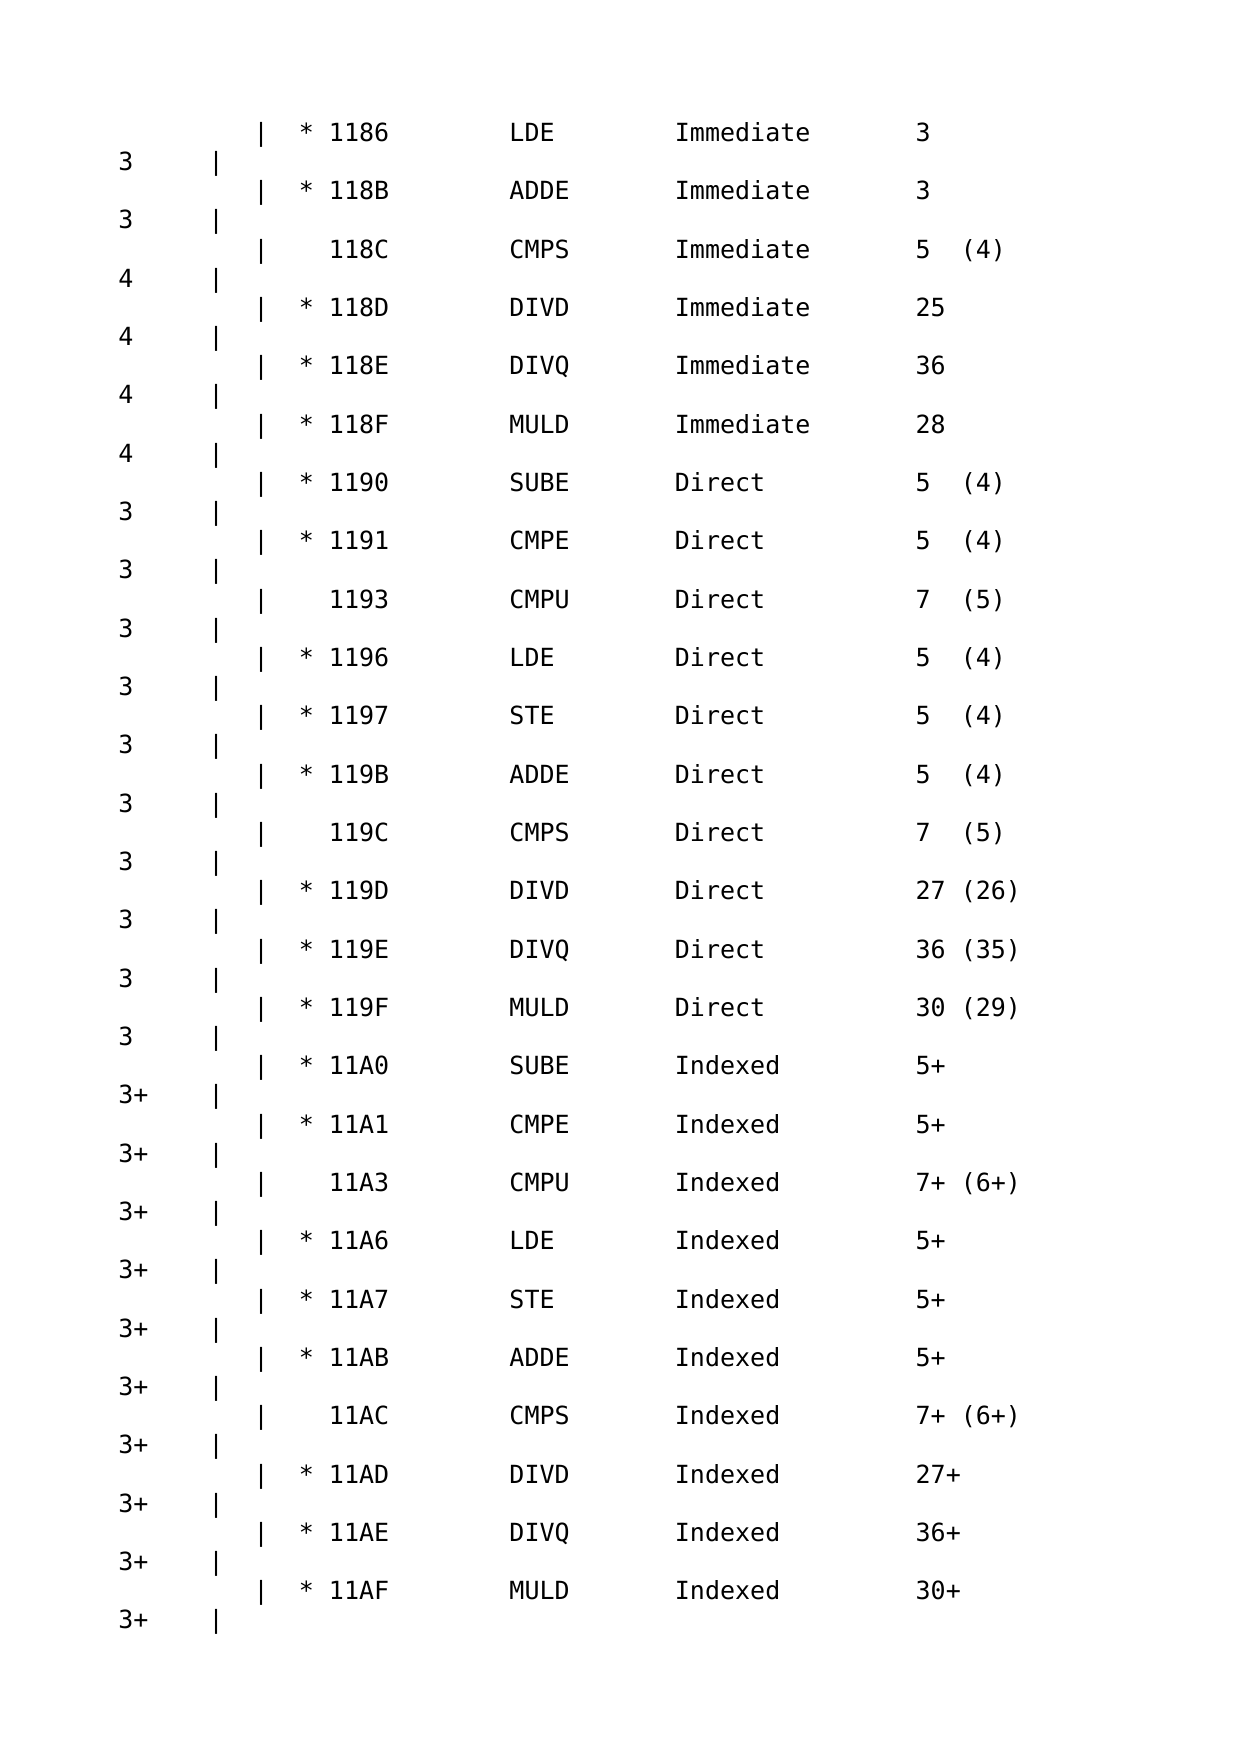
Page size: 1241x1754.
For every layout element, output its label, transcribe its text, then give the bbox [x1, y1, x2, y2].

text | * 1186 LDE Immediate 3 3 | | * 118B ADDE Immediate 3 3 | | 118C CMPS Immediate 5 (4) 4 | | * 118D DIVD Immediate 25 4 | | * 118E DIVQ Immediate 36 4 | | * 118F MULD Immediate 28 4 | | * 1190 SUBE Direct 5 (4) 3 | | * 1191 CMPE Direct 5 (4) 3 | | 1193 CMPU Direct 7 (5) 3 | | * 1196 LDE Direct 5 (4) 3 | | * 1197 STE Direct 5 (4) 3 | | * 119B ADDE Direct 5 (4) 3 | | 119C CMPS Direct 7 (5) 3 | | * 119D DIVD Direct 27 (26) 3 | | * 119E DIVQ Direct 36 (35) 3 | | * 119F MULD Direct 30 (29) 3 | | * 11A0 SUBE Indexed 5+ 3+ | | * 11A1 CMPE Indexed 5+ 3+ | | 11A3 CMPU Indexed 7+ (6+) 3+ | | * 11A6 LDE Indexed 5+ 3+ | | * 11A7 STE Indexed 5+ 3+ | | * 11AB ADDE Indexed 5+ 3+ | | 11AC CMPS Indexed 7+ (6+) 3+ | | * 11AD DIVD Indexed 27+ 3+ | | * 11AE DIVQ Indexed 36+ 3+ | | * 11AF MULD Indexed 30+ 3+ | [118, 118, 1122, 1635]
